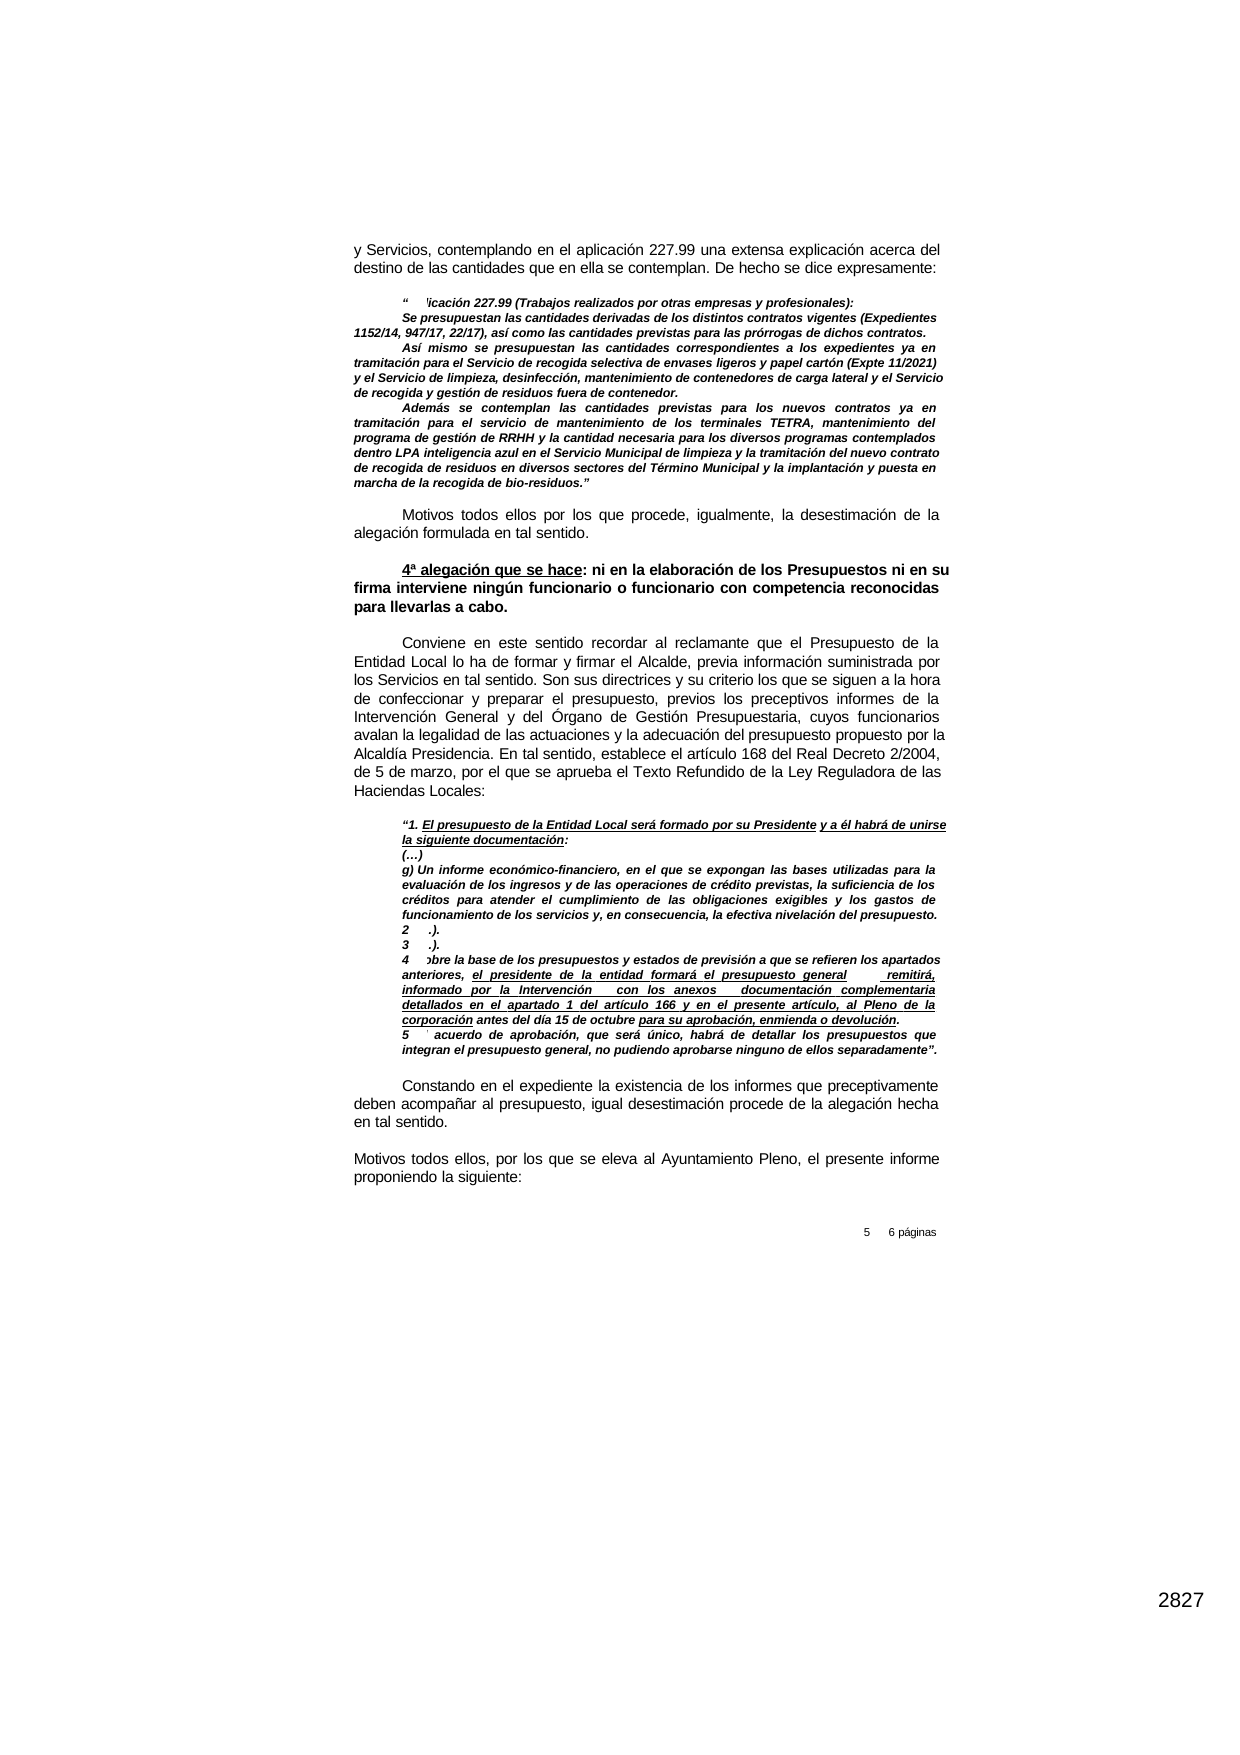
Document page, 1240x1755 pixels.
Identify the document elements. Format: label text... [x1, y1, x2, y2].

text . (…). [427, 938, 458, 953]
text 1 [353, 326, 360, 341]
text anteriores, el presidente de la entidad formará el presupuesto general [402, 968, 872, 983]
text detallados en el apartado 1 del artículo 166 y en el presente artículo, al Pleno de la [402, 998, 960, 1012]
text 5 [864, 1226, 887, 1239]
text 3 [402, 938, 427, 953]
text deben acompañar al presupuesto, igual desestimación procede de la alegación hecha [353, 1096, 961, 1113]
text dentro LPA inteligencia azul en el Servicio Municipal de limpieza y la tramitación del nuevo contrato [353, 446, 961, 461]
text Conviene en este sentido recordar al reclamante que el Presupuesto de la [402, 635, 961, 652]
text . (…). [427, 923, 458, 938]
text Entidad Local lo ha de formar y firmar el Alcalde, previa información suministrada por [353, 653, 961, 671]
text evaluación de los ingresos y de las operaciones de crédito previstas, la suficiencia de los [402, 878, 961, 892]
text avalan la legalidad de las actuaciones y la adecuación del presupuesto propuesto por la [353, 727, 961, 744]
text Motivos todos ellos por los que procede, igualmente, la desestimación de la [402, 507, 961, 524]
text alegación formulada en tal sentido. [353, 525, 961, 542]
text la siguiente documentación: [402, 833, 961, 848]
text 4 [402, 953, 427, 968]
text y el Servicio de limpieza, desinfección, mantenimiento de contenedores de carga lateral y el Servicio [353, 371, 961, 385]
text informado por la Intervención con los anexos documentación complementaria [402, 984, 960, 998]
text marcha de la recogida de bio-residuos.” [353, 476, 961, 491]
text 1. El presupuesto de la Entidad Local será formado por su Presidente y a él habrá de unirse [408, 818, 961, 833]
text y [872, 969, 880, 983]
text Constando en el expediente la existencia de los informes que preceptivamente [402, 1077, 961, 1094]
text corporación antes del día 15 de octubre para su aprobación, enmienda o devolución. [402, 1013, 960, 1027]
text lo remitirá, [880, 969, 954, 983]
text de 5 de marzo, por el que se aprueba el Texto Refundido de la Ley Reguladora de las [353, 764, 961, 781]
text 4ª alegación que se hace: ni en la elaboración de los Presupuestos ni en su [402, 561, 961, 579]
text en tal sentido. [353, 1114, 961, 1131]
text de confeccionar y preparar el presupuesto, previos los preceptivos informes de la [353, 690, 961, 708]
text créditos para atender el cumplimiento de las obligaciones exigibles y los gastos de [402, 893, 961, 907]
text 2827 [1158, 1588, 1229, 1612]
text firma interviene ningún funcionario o funcionario con competencia reconocidas [353, 580, 961, 597]
text Haciendas Locales: [353, 782, 961, 799]
text tramitación para el Servicio de recogida selectiva de envases ligeros y papel cartón (Expte 11/2021) [353, 356, 961, 370]
text Motivos todos ellos, por los que se eleva al Ayuntamiento Pleno, el presente informe [353, 1150, 960, 1168]
text Además se contemplan las cantidades previstas para los nuevos contratos ya en [402, 401, 961, 416]
text integran el presupuesto general, no pudiendo aprobarse ninguno de ellos separadamente”. [402, 1043, 961, 1058]
text 5 [402, 1028, 427, 1043]
text de 6 páginas [887, 1226, 953, 1239]
text los Servicios en tal sentido. Son sus directrices y su criterio los que se siguen a la hora [353, 672, 961, 689]
text 152/14, 947/17, 22/17), así como las cantidades previstas para las prórrogas de dichos contratos. [360, 326, 961, 341]
text de recogida y gestión de residuos fuera de contenedor. [353, 386, 961, 401]
text Así mismo se presupuestan las cantidades correspondientes a los expedientes ya en [402, 341, 961, 356]
text “ [402, 818, 408, 833]
text 2 [402, 923, 427, 938]
text Se presupuestan las cantidades derivadas de los distintos contratos vigentes (Expedientes [402, 311, 961, 325]
text . El acuerdo de aprobación, que será único, habrá de detallar los presupuestos que [427, 1028, 960, 1043]
text tramitación para el servicio de mantenimiento de los terminales TETRA, mantenimiento del [353, 416, 961, 431]
text y Servicios, contemplando en el aplicación 227.99 una extensa explicación acerca del [353, 241, 961, 259]
text “ [402, 296, 427, 310]
text Alcaldía Presidencia. En tal sentido, establece el artículo 168 del Real Decreto 2/2004, [353, 745, 961, 763]
text destino de las cantidades que en ella se contemplan. De hecho se dice expresamente: [353, 260, 961, 277]
text Intervención General y del Órgano de Gestión Presupuestaria, cuyos funcionarios [353, 708, 961, 726]
text funcionamiento de los servicios y, en consecuencia, la efectiva nivelación del presupuesto. [402, 908, 961, 922]
text (…) [402, 848, 961, 862]
text de recogida de residuos en diversos sectores del Término Municipal y la implantación y puesta en [353, 461, 961, 476]
text Aplicación 227.99 (Trabajos realizados por otras empresas y profesionales): [427, 296, 878, 310]
text para llevarlas a cabo. [353, 598, 961, 616]
text g) Un informe económico-financiero, en el que se expongan las bases utilizadas para la [402, 863, 961, 877]
text programa de gestión de RRHH y la cantidad necesaria para los diversos programas contemplados [353, 431, 961, 446]
text proponiendo la siguiente: [353, 1169, 960, 1186]
text . Sobre la base de los presupuestos y estados de previsión a que se refieren los apartados [427, 953, 960, 968]
